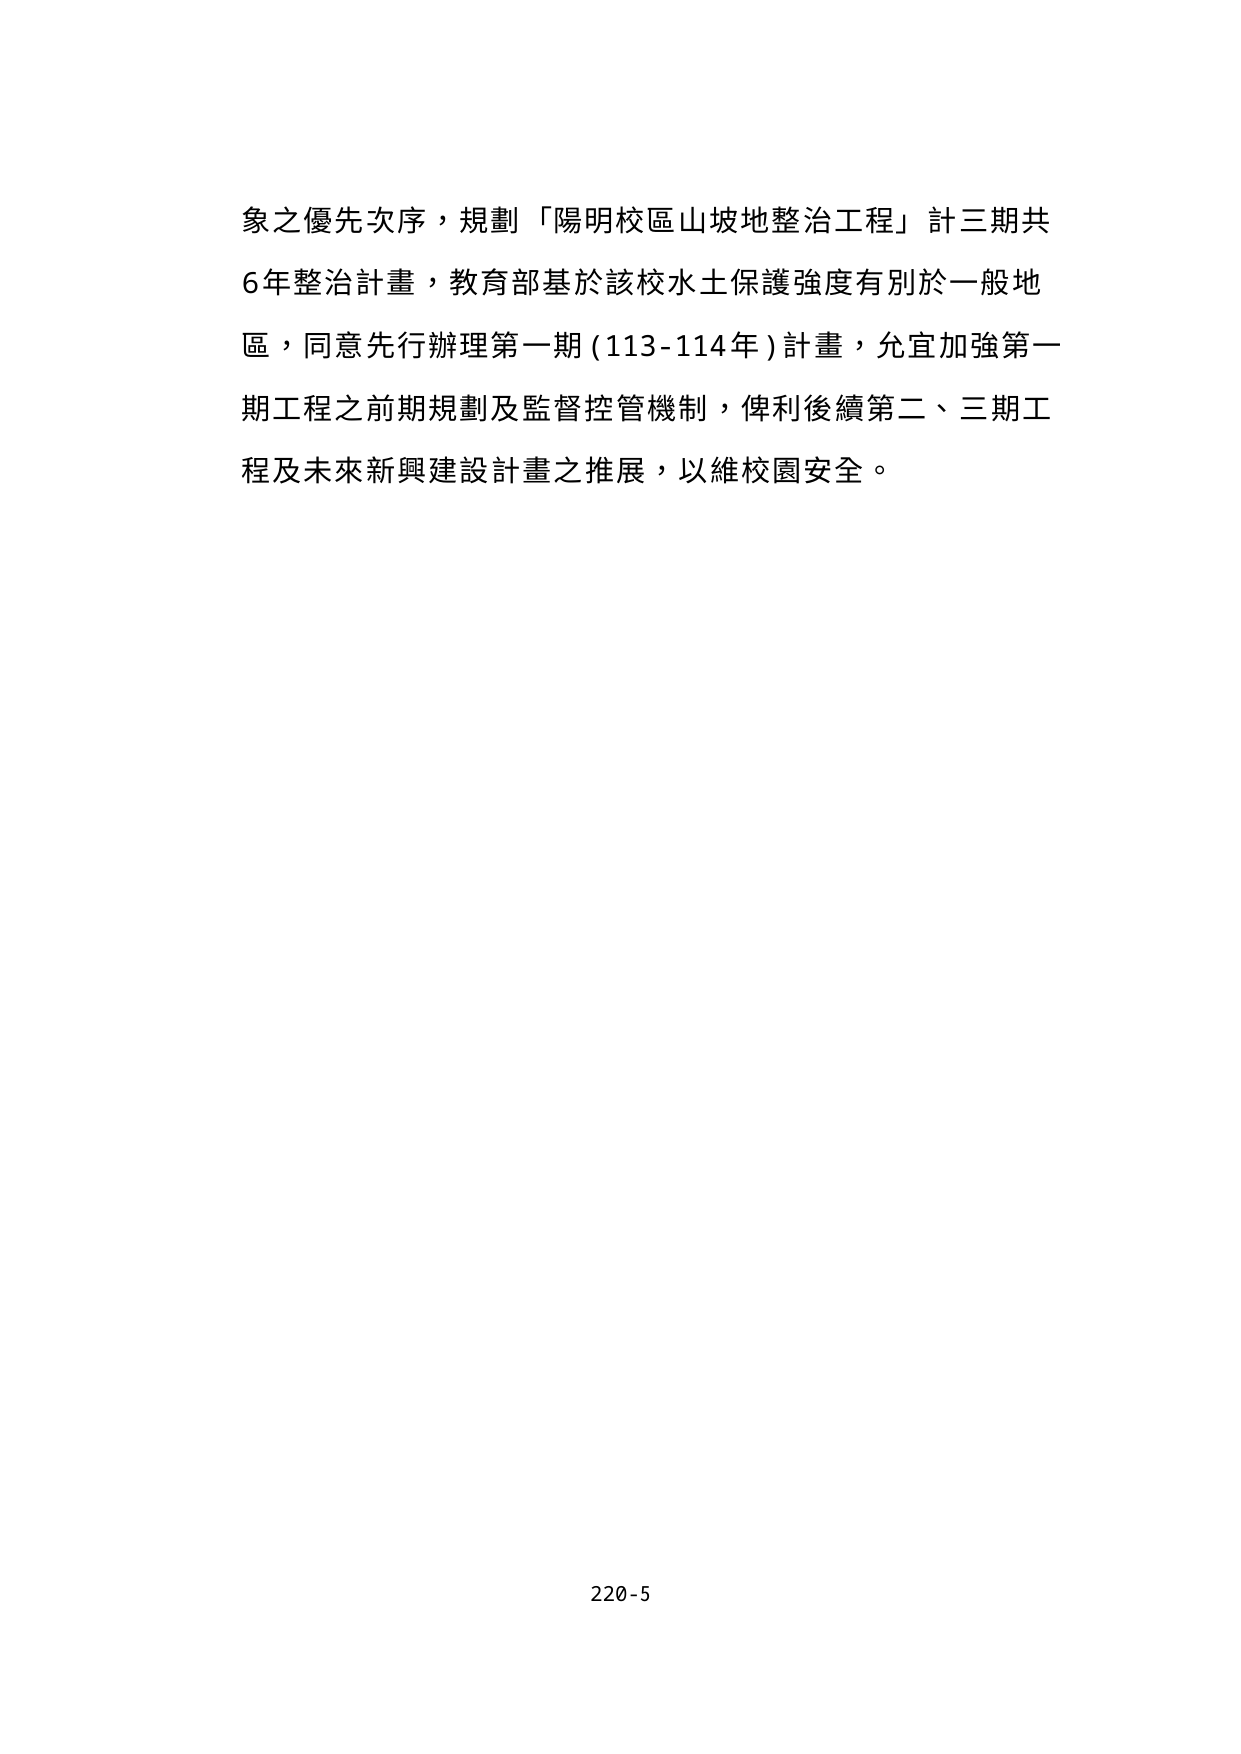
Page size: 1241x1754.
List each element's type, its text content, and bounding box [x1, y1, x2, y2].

text 象之優先次序，規劃「陽明校區山坡地整治工程」計三期共6年整治計畫，教育部基於該校水土保護強度有別於一般地區，同意先行辦理第一期(113-114年)計畫，允宜加強第一期工程之前期規劃及監督控管機制，俾利後續第二、三期工程及未來新興建設計畫之推展，以維校園安全。 [236, 177, 1063, 490]
